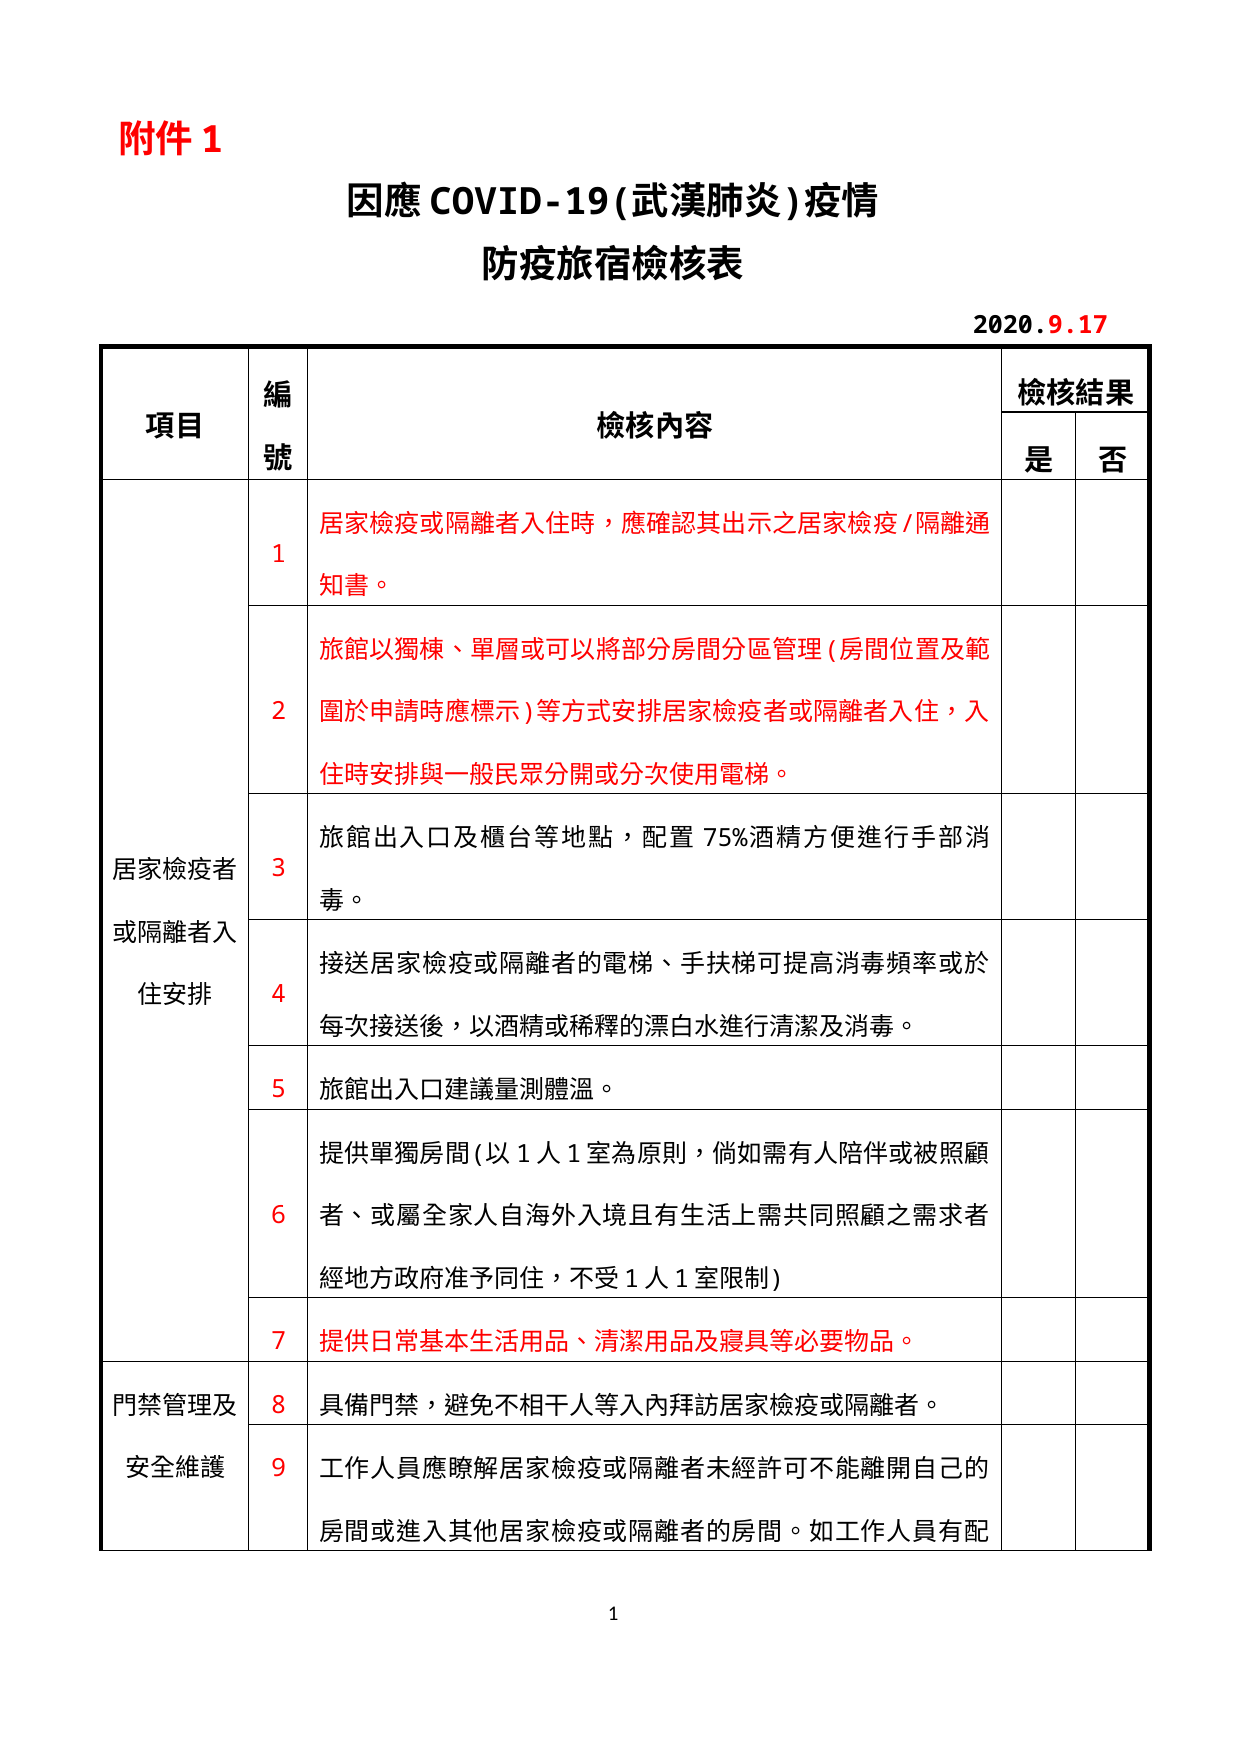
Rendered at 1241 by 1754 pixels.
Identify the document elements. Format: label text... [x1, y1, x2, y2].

table_cell [1002, 1046, 1075, 1109]
table_cell [1002, 794, 1075, 919]
table_cell [1002, 606, 1075, 793]
table_cell [1002, 920, 1075, 1045]
table_cell 4 [249, 920, 307, 1045]
table_cell 是 [1002, 413, 1075, 478]
table_cell 旅館出入口建議量測體溫。 [308, 1046, 1001, 1109]
table_cell 7 [249, 1298, 307, 1361]
table_header 項目 [103, 349, 248, 478]
text 2020.9.17 [118, 282, 1107, 344]
table_cell [1002, 1110, 1075, 1297]
table_cell [1002, 1425, 1075, 1550]
table_cell 提供單獨房間(以1人1室為原則，倘如需有人陪伴或被照顧者、或屬全家人自海外入境且有生活上需共同照顧之需求者經地方政府准予同住，不受1人1室限制) [308, 1110, 1001, 1297]
table_cell 旅館以獨棟、單層或可以將部分房間分區管理(房間位置及範圍於申請時應標示)等方式安排居家檢疫者或隔離者入住，入住時安排與一般民眾分開或分次使用電梯。 [308, 606, 1001, 793]
table_cell 6 [249, 1110, 307, 1297]
table_cell 門禁管理及安全維護 [103, 1362, 248, 1550]
table_cell [1076, 606, 1147, 793]
table_cell 具備門禁，避免不相干人等入內拜訪居家檢疫或隔離者。 [308, 1362, 1001, 1424]
table_cell [1002, 1362, 1075, 1424]
text 附件1 [118, 94, 1107, 157]
table_cell [1076, 1362, 1147, 1424]
table_cell 接送居家檢疫或隔離者的電梯、手扶梯可提高消毒頻率或於每次接送後，以酒精或稀釋的漂白水進行清潔及消毒。 [308, 920, 1001, 1045]
table_cell 提供日常基本生活用品、清潔用品及寢具等必要物品。 [308, 1298, 1001, 1361]
table_cell [1076, 1425, 1147, 1550]
table_cell 9 [249, 1425, 307, 1550]
table_cell [1002, 480, 1075, 604]
table_cell [1076, 480, 1147, 604]
table_header 編 號 [249, 349, 307, 478]
text 防疫旅宿檢核表 [118, 219, 1107, 282]
table_cell 居家檢疫者或隔離者入住安排 [103, 480, 248, 1361]
table_cell [1002, 1298, 1075, 1361]
table_cell 旅館出入口及櫃台等地點，配置75%酒精方便進行手部消毒。 [308, 794, 1001, 919]
table_cell [1076, 794, 1147, 919]
text 因應COVID-19(武漢肺炎)疫情 [118, 157, 1107, 219]
table_cell 1 [249, 480, 307, 604]
table_cell [1076, 920, 1147, 1045]
table_cell [1076, 1298, 1147, 1361]
table_cell 8 [249, 1362, 307, 1424]
table_cell 否 [1076, 413, 1147, 478]
table_cell 居家檢疫或隔離者入住時，應確認其出示之居家檢疫/隔離通知書。 [308, 480, 1001, 604]
table_cell 5 [249, 1046, 307, 1109]
table_cell [1076, 1110, 1147, 1297]
table_header 檢核內容 [308, 349, 1001, 478]
table_cell 工作人員應瞭解居家檢疫或隔離者未經許可不能離開自己的房間或進入其他居家檢疫或隔離者的房間。如工作人員有配 [308, 1425, 1001, 1550]
table_cell 2 [249, 606, 307, 793]
table_cell [1076, 1046, 1147, 1109]
table_header 檢核結果 [1002, 349, 1147, 411]
table_cell 3 [249, 794, 307, 919]
